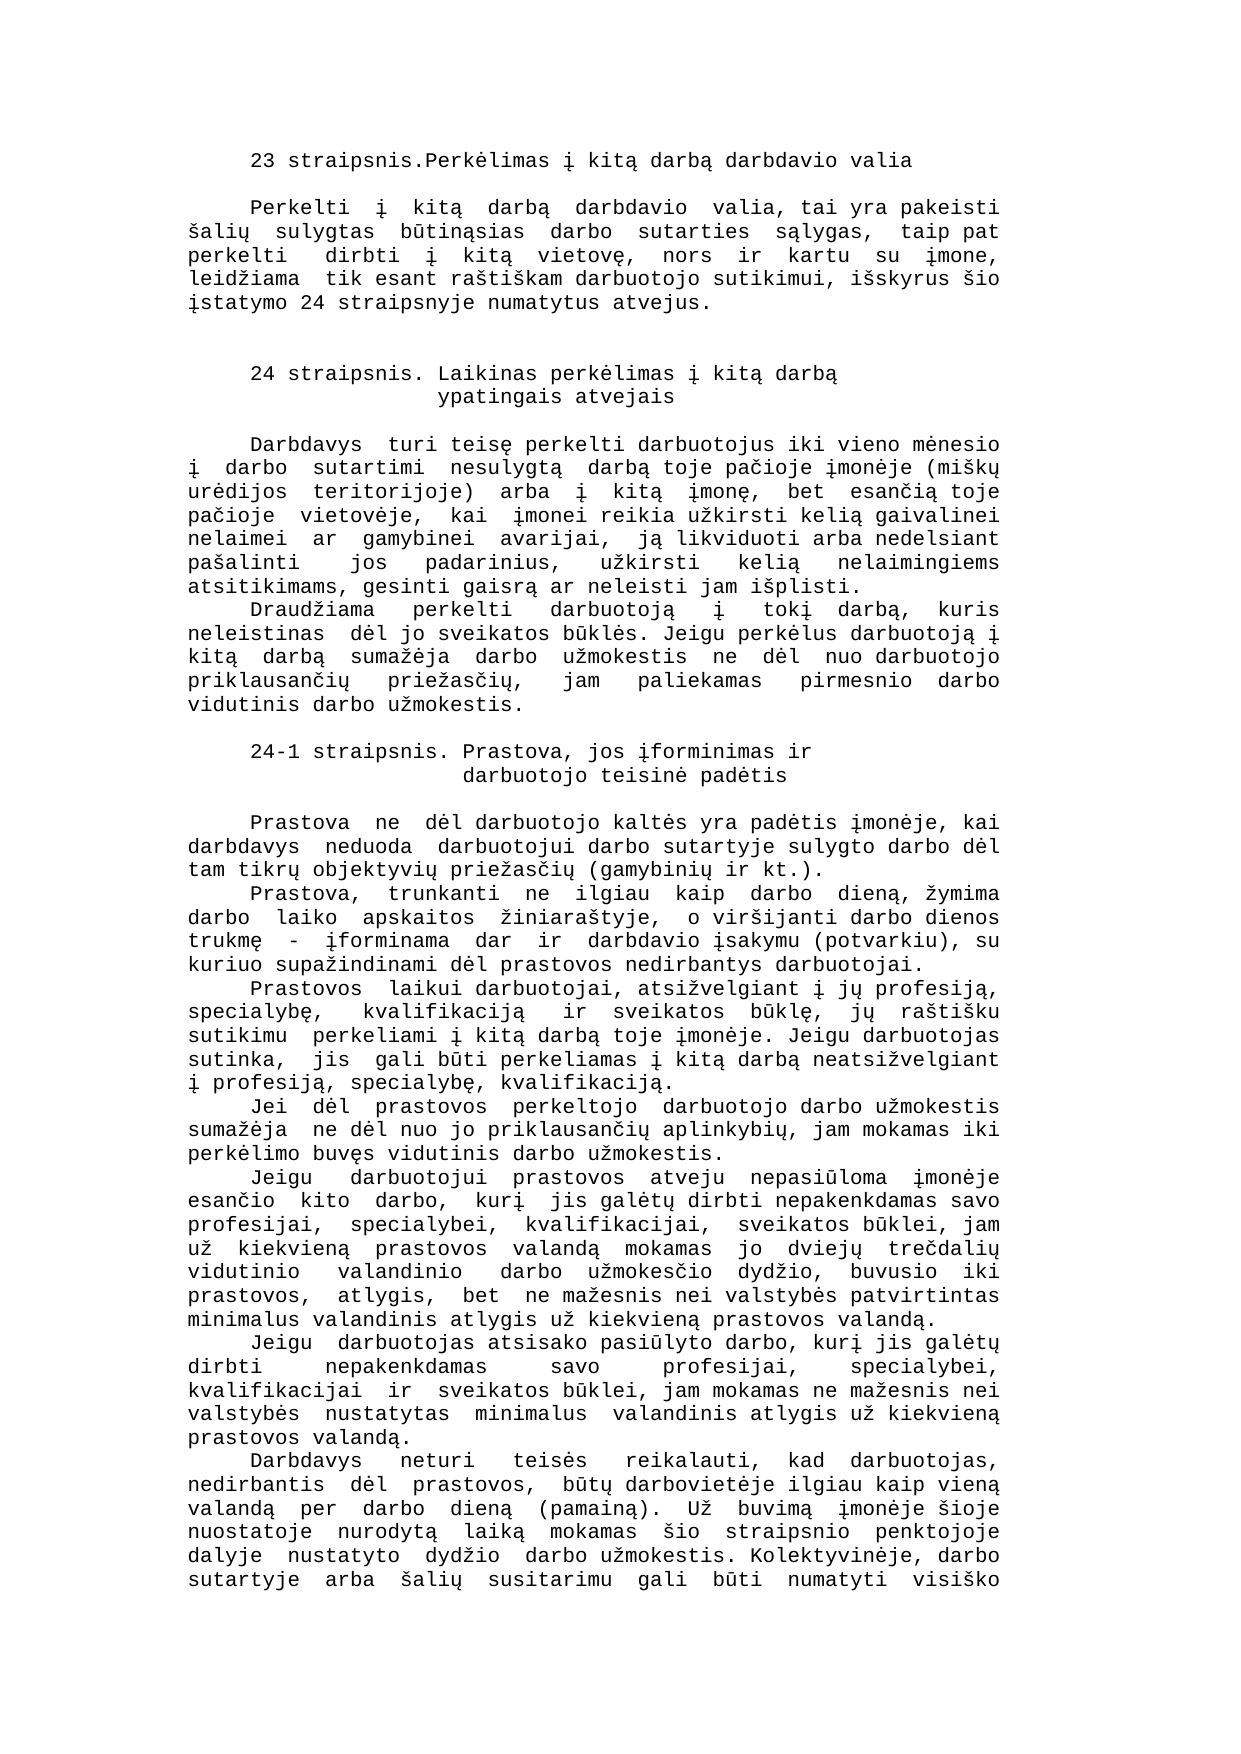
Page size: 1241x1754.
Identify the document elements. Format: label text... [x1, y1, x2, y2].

text pačioje vietovėje, kai įmonei reikia užkirsti kelią gaivalinei [187, 505, 1053, 528]
text 24-1 straipsnis. Prastova, jos įforminimas ir [187, 741, 1053, 765]
text sutartyje arba šalių susitarimu gali būti numatyti visiško [187, 1569, 1053, 1592]
text darbuotojo teisinė padėtis [187, 765, 1053, 788]
text į darbo sutartimi nesulygtą darbą toje pačioje įmonėje (miškų [187, 457, 1053, 481]
text vidutinis darbo užmokestis. [187, 694, 1053, 717]
text specialybę, kvalifikaciją ir sveikatos būklę, jų raštišku [187, 1001, 1053, 1025]
text sutinka, jis gali būti perkeliamas į kitą darbą neatsižvelgiant [187, 1048, 1053, 1072]
text Prastovos laikui darbuotojai, atsižvelgiant į jų profesiją, [187, 978, 1053, 1001]
text sumažėja ne dėl nuo jo priklausančių aplinkybių, jam mokamas iki [187, 1119, 1053, 1143]
text Darbdavys neturi teisės reikalauti, kad darbuotojas, [187, 1451, 1053, 1474]
text Jeigu darbuotojas atsisako pasiūlyto darbo, kurį jis galėtų [187, 1332, 1053, 1356]
text kuriuo supažindinami dėl prastovos nedirbantys darbuotojai. [187, 954, 1053, 978]
text šalių sulygtas būtinąsias darbo sutarties sąlygas, taip pat [187, 221, 1053, 244]
text Jei dėl prastovos perkeltojo darbuotojo darbo užmokestis [187, 1096, 1053, 1119]
text sutikimu perkeliami į kitą darbą toje įmonėje. Jeigu darbuotojas [187, 1025, 1053, 1048]
text perkėlimo buvęs vidutinis darbo užmokestis. [187, 1143, 1053, 1167]
text nelaimei ar gamybinei avarijai, ją likviduoti arba nedelsiant [187, 528, 1053, 552]
text urėdijos teritorijoje) arba į kitą įmonę, bet esančią toje [187, 481, 1053, 505]
text minimalus valandinis atlygis už kiekvieną prastovos valandą. [187, 1309, 1053, 1332]
text į profesiją, specialybę, kvalifikaciją. [187, 1072, 1053, 1096]
text valandą per darbo dieną (pamainą). Už buvimą įmonėje šioje [187, 1498, 1053, 1521]
text nuostatoje nurodytą laiką mokamas šio straipsnio penktojoje [187, 1521, 1053, 1545]
text Prastova, trunkanti ne ilgiau kaip darbo dieną, žymima [187, 883, 1053, 907]
text prastovos, atlygis, bet ne mažesnis nei valstybės patvirtintas [187, 1285, 1053, 1309]
text valstybės nustatytas minimalus valandinis atlygis už kiekvieną [187, 1403, 1053, 1427]
text už kiekvieną prastovos valandą mokamas jo dviejų trečdalių [187, 1238, 1053, 1261]
text Jeigu darbuotojui prastovos atveju nepasiūloma įmonėje [187, 1167, 1053, 1190]
text leidžiama tik esant raštiškam darbuotojo sutikimui, išskyrus šio [187, 268, 1053, 292]
text atsitikimams, gesinti gaisrą ar neleisti jam išplisti. [187, 576, 1053, 599]
text kvalifikacijai ir sveikatos būklei, jam mokamas ne mažesnis nei [187, 1379, 1053, 1403]
text 24 straipsnis. Laikinas perkėlimas į kitą darbą [187, 363, 1053, 386]
text dirbti nepakenkdamas savo profesijai, specialybei, [187, 1356, 1053, 1379]
text vidutinio valandinio darbo užmokesčio dydžio, buvusio iki [187, 1261, 1053, 1285]
text priklausančių priežasčių, jam paliekamas pirmesnio darbo [187, 670, 1053, 694]
text Prastova ne dėl darbuotojo kaltės yra padėtis įmonėje, kai [187, 812, 1053, 836]
text ypatingais atvejais [187, 386, 1053, 410]
text nedirbantis dėl prastovos, būtų darbovietėje ilgiau kaip vieną [187, 1474, 1053, 1498]
text Perkelti į kitą darbą darbdavio valia, tai yra pakeisti [187, 197, 1053, 221]
text kitą darbą sumažėja darbo užmokestis ne dėl nuo darbuotojo [187, 647, 1053, 670]
text darbo laiko apskaitos žiniaraštyje, o viršijanti darbo dienos [187, 907, 1053, 930]
text esančio kito darbo, kurį jis galėtų dirbti nepakenkdamas savo [187, 1190, 1053, 1214]
text pašalinti jos padarinius, užkirsti kelią nelaimingiems [187, 552, 1053, 576]
text neleistinas dėl jo sveikatos būklės. Jeigu perkėlus darbuotoją į [187, 623, 1053, 647]
text darbdavys neduoda darbuotojui darbo sutartyje sulygto darbo dėl [187, 836, 1053, 859]
text Draudžiama perkelti darbuotoją į tokį darbą, kuris [187, 599, 1053, 623]
text įstatymo 24 straipsnyje numatytus atvejus. [187, 292, 1053, 316]
text dalyje nustatyto dydžio darbo užmokestis. Kolektyvinėje, darbo [187, 1545, 1053, 1569]
text trukmę - įforminama dar ir darbdavio įsakymu (potvarkiu), su [187, 930, 1053, 954]
text tam tikrų objektyvių priežasčių (gamybinių ir kt.). [187, 859, 1053, 883]
text prastovos valandą. [187, 1427, 1053, 1451]
text profesijai, specialybei, kvalifikacijai, sveikatos būklei, jam [187, 1214, 1053, 1238]
text 23 straipsnis.Perkėlimas į kitą darbą darbdavio valia [187, 150, 1053, 174]
text Darbdavys turi teisę perkelti darbuotojus iki vieno mėnesio [187, 434, 1053, 457]
text perkelti dirbti į kitą vietovę, nors ir kartu su įmone, [187, 244, 1053, 268]
